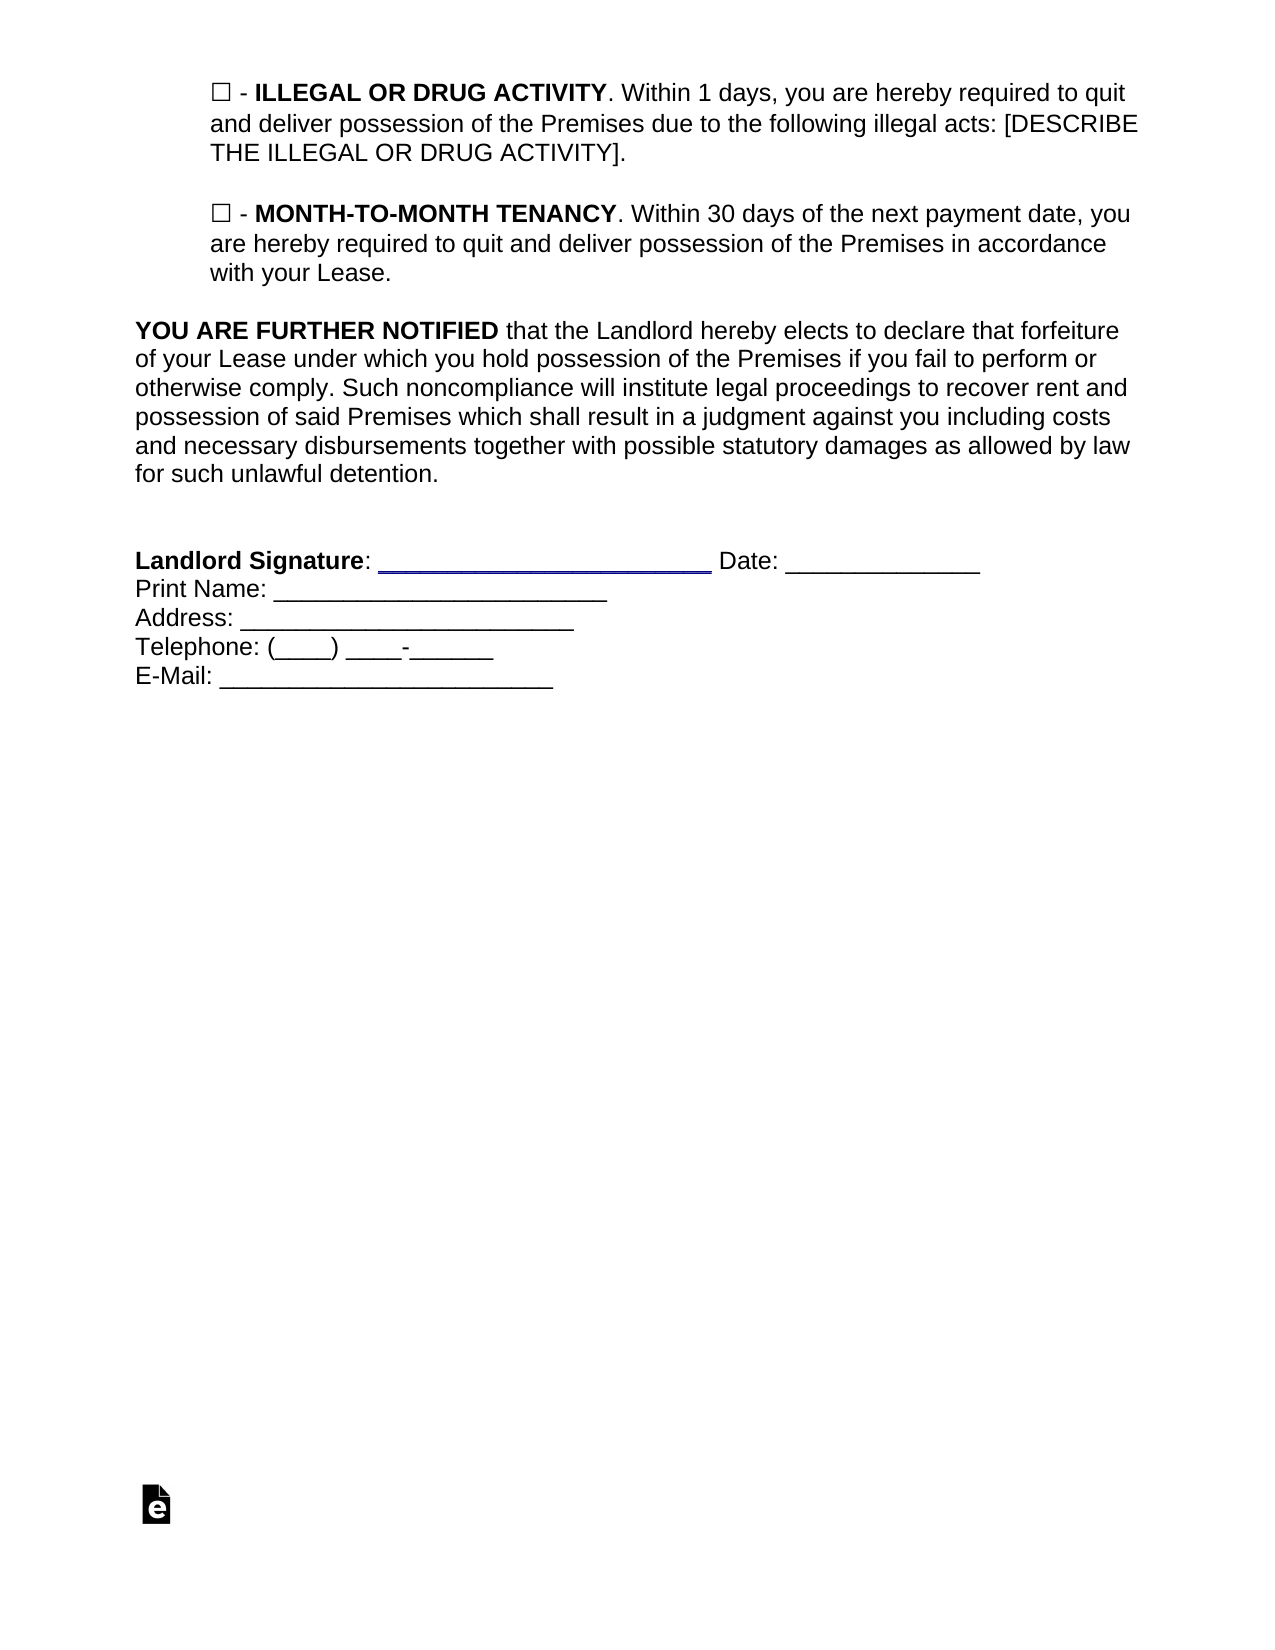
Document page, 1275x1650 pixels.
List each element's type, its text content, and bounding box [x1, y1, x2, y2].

text ☐ - MONTH-TO-MONTH TENANCY. Within 30 days of the next payment date, you are hereby required to quit and deliver possession of the Premises in accordance with your Lease. [210, 195, 1140, 287]
text Telephone: (____) ____-______ [135, 632, 1140, 661]
text Landlord Signature: ________________________ Date: ______________ [135, 546, 1140, 574]
text ☐ - ILLEGAL OR DRUG ACTIVITY. Within 1 days, you are hereby required to quit and deliver possession of the Premises due to the following illegal acts: [DESCRIBE THE ILLEGAL OR DRUG ACTIVITY]. [210, 75, 1140, 167]
text Print Name: ________________________ [135, 574, 1140, 603]
text Address: ________________________ [135, 603, 1140, 632]
text YOU ARE FURTHER NOTIFIED that the Landlord hereby elects to declare that forfeiture of your Lease under which you hold possession of the Premises if you fail to perform or otherwise comply. Such noncompliance will institute legal proceedings to recover rent and possession of said Premises which shall result in a judgment against you including costs and necessary disbursements together with possible statutory damages as allowed by law for such unlawful detention. [135, 316, 1140, 488]
text E-Mail: ________________________ [135, 661, 1140, 689]
